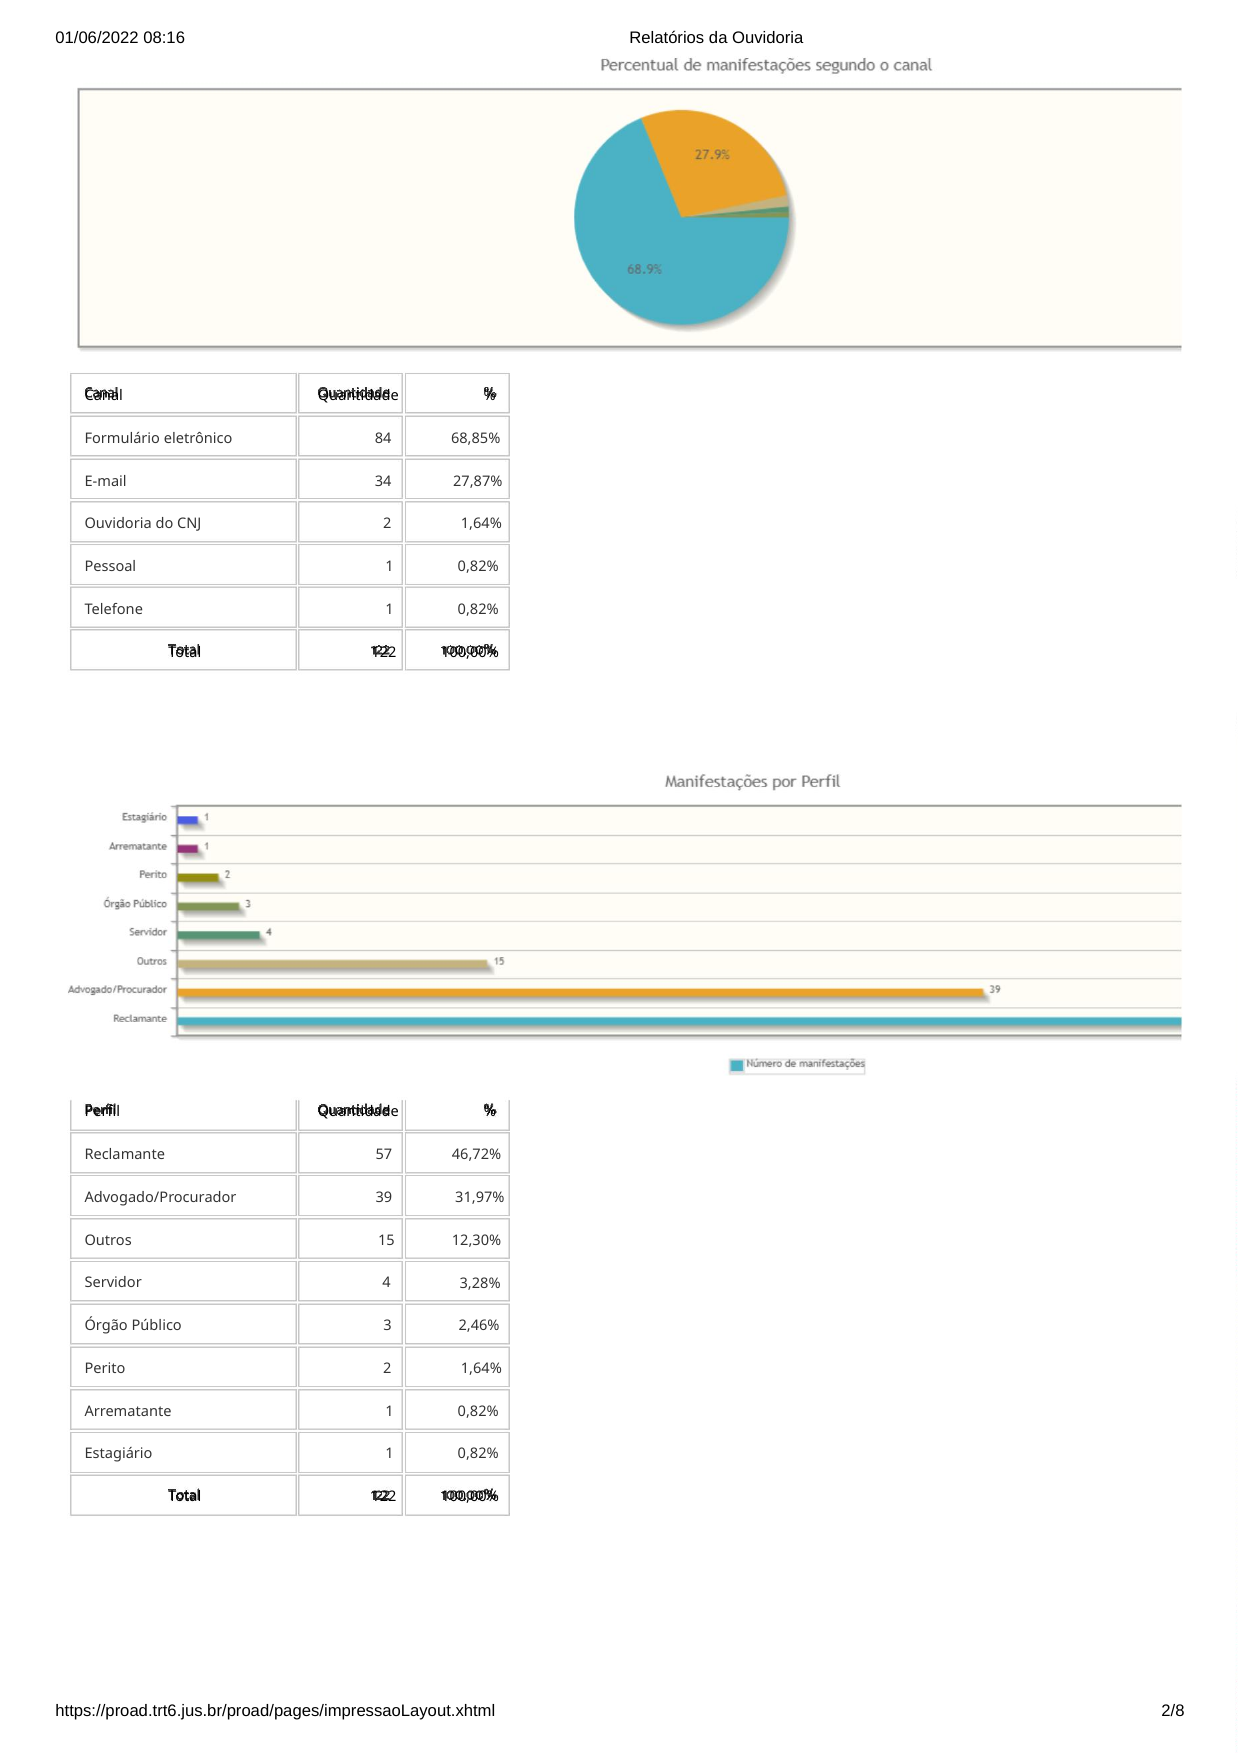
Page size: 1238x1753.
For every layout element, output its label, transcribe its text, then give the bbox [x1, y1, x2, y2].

text 0 [55, 29, 64, 47]
text Servidor [84, 1268, 157, 1292]
text 3,28% [459, 1269, 518, 1293]
text Perfil [84, 1098, 138, 1122]
picture [0, 0, 1238, 1753]
text 1 [385, 552, 412, 576]
text 0,82% [457, 595, 518, 619]
text Total [168, 1482, 222, 1506]
text 46,72% [452, 1140, 518, 1164]
text 0,82% [457, 1439, 518, 1463]
text 57 [375, 1140, 412, 1164]
text % [483, 1098, 518, 1122]
text 39 [375, 1183, 412, 1207]
text 2 [383, 510, 412, 534]
text Relatórios da Ouvidoria [629, 29, 828, 47]
text 15 [378, 1226, 412, 1250]
text Arrematante [84, 1397, 222, 1421]
text 1 [385, 1439, 412, 1463]
text 34 [374, 467, 412, 491]
text Total [168, 638, 222, 662]
text 2/8 [1161, 1702, 1209, 1720]
text Outros [84, 1226, 244, 1250]
text 3 [383, 1311, 412, 1335]
text 31,97% [455, 1183, 518, 1207]
text 84 [374, 424, 412, 448]
text Perito [84, 1354, 194, 1378]
text Formulário eletrônico [84, 424, 238, 448]
text Reclamante [84, 1140, 244, 1164]
text Telefone [84, 595, 161, 619]
text 122 [371, 638, 412, 662]
text 2,46% [458, 1311, 518, 1335]
text 0,82% [457, 1397, 518, 1421]
text https://proad.trt6.jus.br/proad/pages/impressaoLayout.xhtml [55, 1702, 520, 1720]
text Canal [84, 381, 140, 405]
text % [483, 381, 518, 405]
text Pessoal [84, 552, 211, 576]
text 1,64% [461, 510, 518, 534]
text 122 [371, 1482, 412, 1506]
text 1,64% [461, 1354, 518, 1378]
text 4 [382, 1269, 412, 1293]
text 2 [383, 1354, 412, 1378]
text 0 [57, 33, 62, 42]
text 27,87% [453, 467, 518, 491]
text Estagiário [84, 1440, 222, 1464]
text 1 [385, 1397, 412, 1421]
text E-mail [84, 467, 238, 491]
text 0,82% [457, 552, 518, 576]
text 68,85% [451, 424, 518, 448]
text 1 [385, 595, 412, 619]
text Quantidade [318, 1098, 412, 1122]
text Órgão Público [84, 1311, 194, 1335]
text 1/06/2022 08:16 [64, 29, 210, 47]
text 100,00% [441, 638, 518, 662]
text Advogado/Procurador [84, 1183, 244, 1207]
text Ouvidoria do CNJ [84, 509, 211, 533]
text 12,30% [452, 1226, 518, 1250]
text Quantidade [318, 381, 412, 405]
text 100,00% [441, 1482, 518, 1506]
